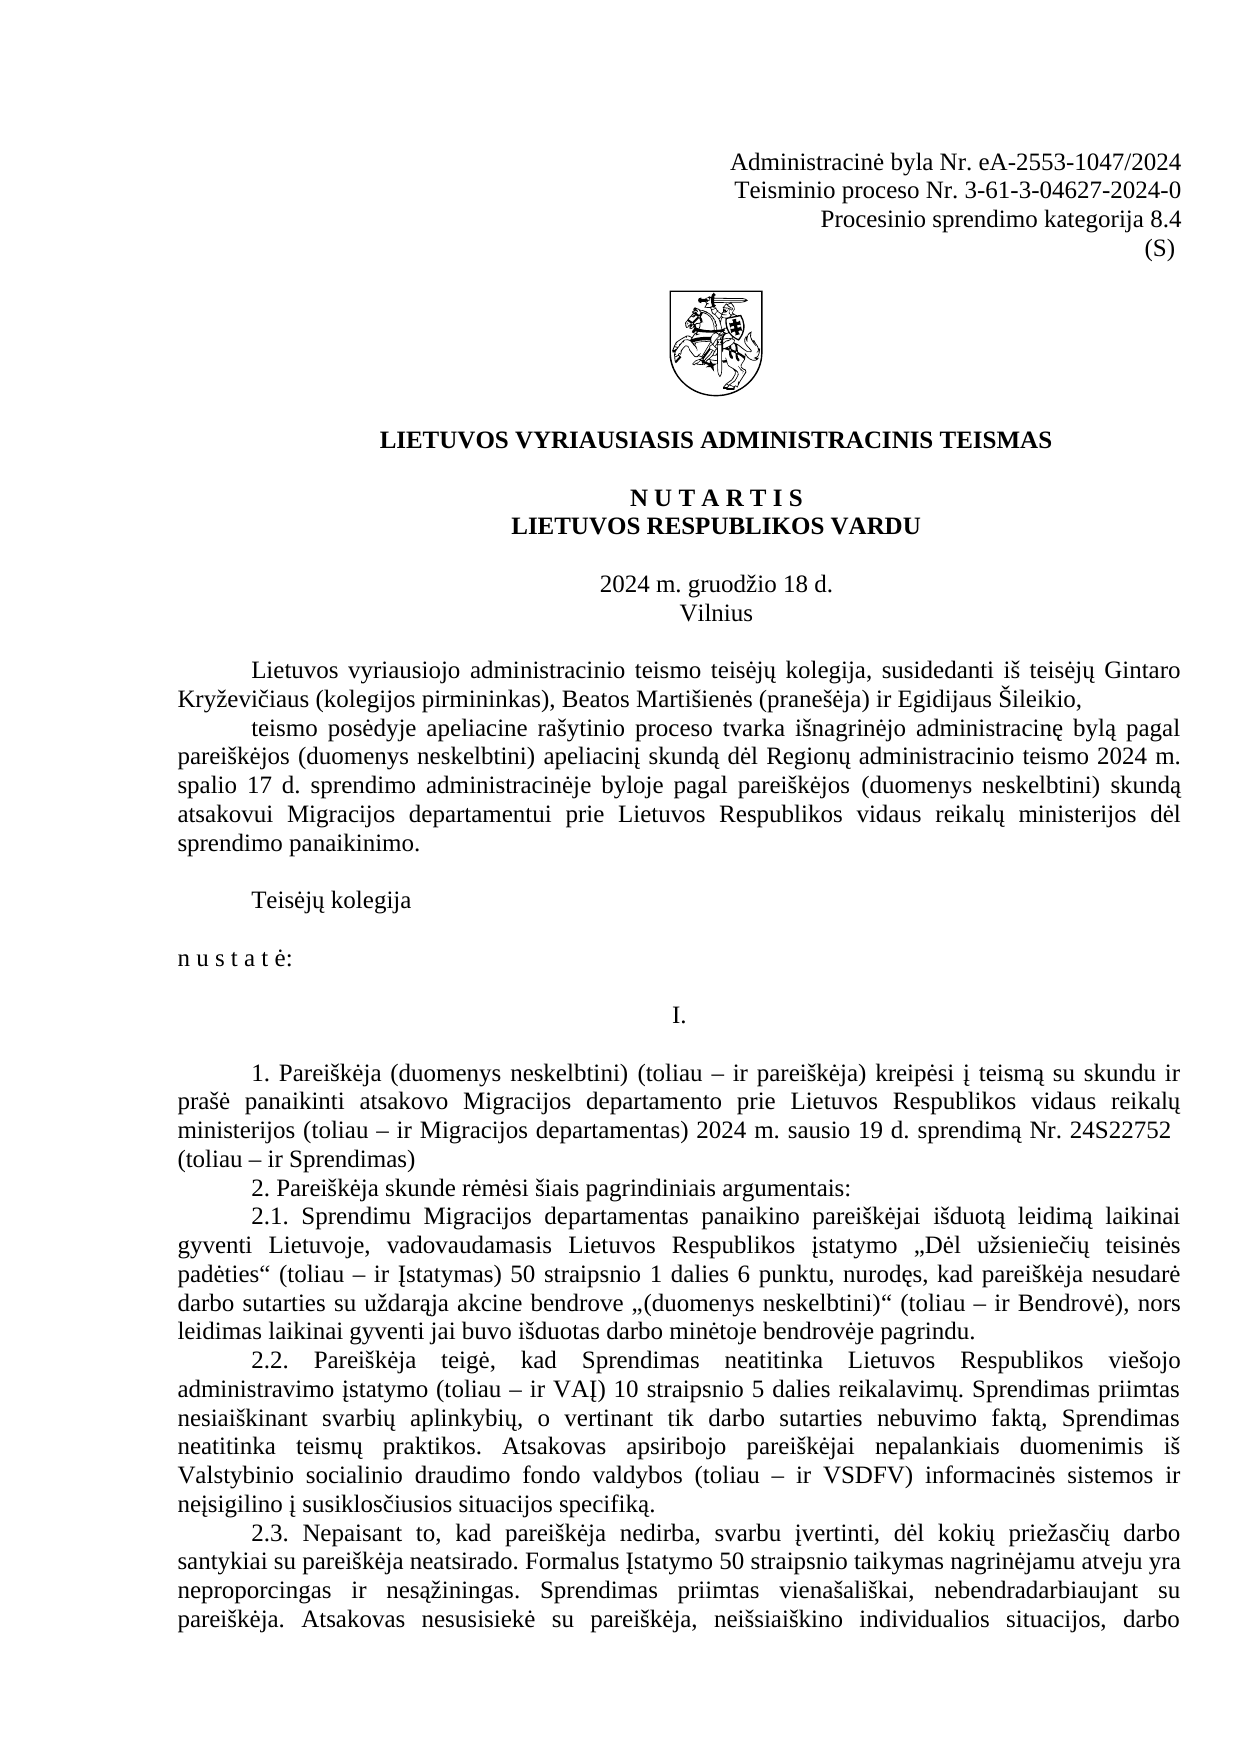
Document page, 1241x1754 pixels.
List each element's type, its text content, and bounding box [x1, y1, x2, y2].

text Vilnius [177, 598, 1181, 626]
text 2024 m. gruodžio 18 d. [177, 569, 1181, 598]
text NUTARTIS [177, 483, 1181, 511]
text 2.3. Nepaisant to, kad pareiškėja nedirba, svarbu įvertinti, dėl kokių priežasčių darbo santykiai su pareiškėja neatsirado. Formalus Įstatymo 50 straipsnio taikymas nagrinėjamu atveju yra neproporcingas ir nesąžiningas. Sprendimas priimtas vienašališkai, nebendradarbiaujant su pareiškėja. Atsakovas nesusisiekė su pareiškėja, neišsiaiškino individualios situacijos, darbo [177, 1518, 1181, 1633]
text 1. Pareiškėja (duomenys neskelbtini) (toliau – ir pareiškėja) kreipėsi į teismą su skundu ir prašė panaikinti atsakovo Migracijos departamento prie Lietuvos Respublikos vidaus reikalų ministerijos (toliau – ir Migracijos departamentas) 2024 m. sausio 19 d. sprendimą Nr. 24S22752 (toliau – ir Sprendimas) [177, 1058, 1181, 1173]
text teismo posėdyje apeliacine rašytinio proceso tvarka išnagrinėjo administracinę bylą pagal pareiškėjos (duomenys neskelbtini) apeliacinį skundą dėl Regionų administracinio teismo 2024 m. spalio 17 d. sprendimo administracinėje byloje pagal pareiškėjos (duomenys neskelbtini) skundą atsakovui Migracijos departamentui prie Lietuvos Respublikos vidaus reikalų ministerijos dėl sprendimo panaikinimo. [177, 713, 1181, 856]
text Teisminio proceso Nr. 3-61-3-04627-2024-0 [627, 176, 1181, 204]
text 2.1. Sprendimu Migracijos departamentas panaikino pareiškėjai išduotą leidimą laikinai gyventi Lietuvoje, vadovaudamasis Lietuvos Respublikos įstatymo „Dėl užsieniečių teisinės padėties“ (toliau – ir Įstatymas) 50 straipsnio 1 dalies 6 punktu, nurodęs, kad pareiškėja nesudarė darbo sutarties su uždarąja akcine bendrove „(duomenys neskelbtini)“ (toliau – ir Bendrovė), nors leidimas laikinai gyventi jai buvo išduotas darbo minėtoje bendrovėje pagrindu. [177, 1201, 1181, 1345]
text Lietuvos vyriausiojo administracinio teismo teisėjų kolegija, susidedanti iš teisėjų Gintaro Kryževičiaus (kolegijos pirmininkas), Beatos Martišienės (pranešėja) ir Egidijaus Šileikio, [177, 655, 1181, 713]
text LIETUVOS VYRIAUSIASIS ADMINISTRACINIS TEISMAS [177, 425, 1181, 454]
text 2.2. Pareiškėja teigė, kad Sprendimas neatitinka Lietuvos Respublikos viešojo administravimo įstatymo (toliau – ir VAĮ) 10 straipsnio 5 dalies reikalavimų. Sprendimas priimtas nesiaiškinant svarbių aplinkybių, o vertinant tik darbo sutarties nebuvimo faktą, Sprendimas neatitinka teismų praktikos. Atsakovas apsiribojo pareiškėjai nepalankiais duomenimis iš Valstybinio socialinio draudimo fondo valdybos (toliau – ir VSDFV) informacinės sistemos ir neįsigilino į susiklosčiusios situacijos specifiką. [177, 1345, 1181, 1518]
text Teisėjų kolegija [177, 885, 1181, 914]
text n u s t a t ė: [177, 943, 1181, 971]
text 2. Pareiškėja skunde rėmėsi šiais pagrindiniais argumentais: [177, 1173, 1181, 1201]
text I. [177, 1000, 1181, 1029]
text Procesinio sprendimo kategorija 8.4 [627, 204, 1181, 233]
text Administracinė byla Nr. eA-2553-1047/2024 [627, 147, 1181, 176]
subtitle LIETUVOS RESPUBLIKOS VARDU [177, 511, 1181, 540]
text (S) [177, 233, 1181, 262]
